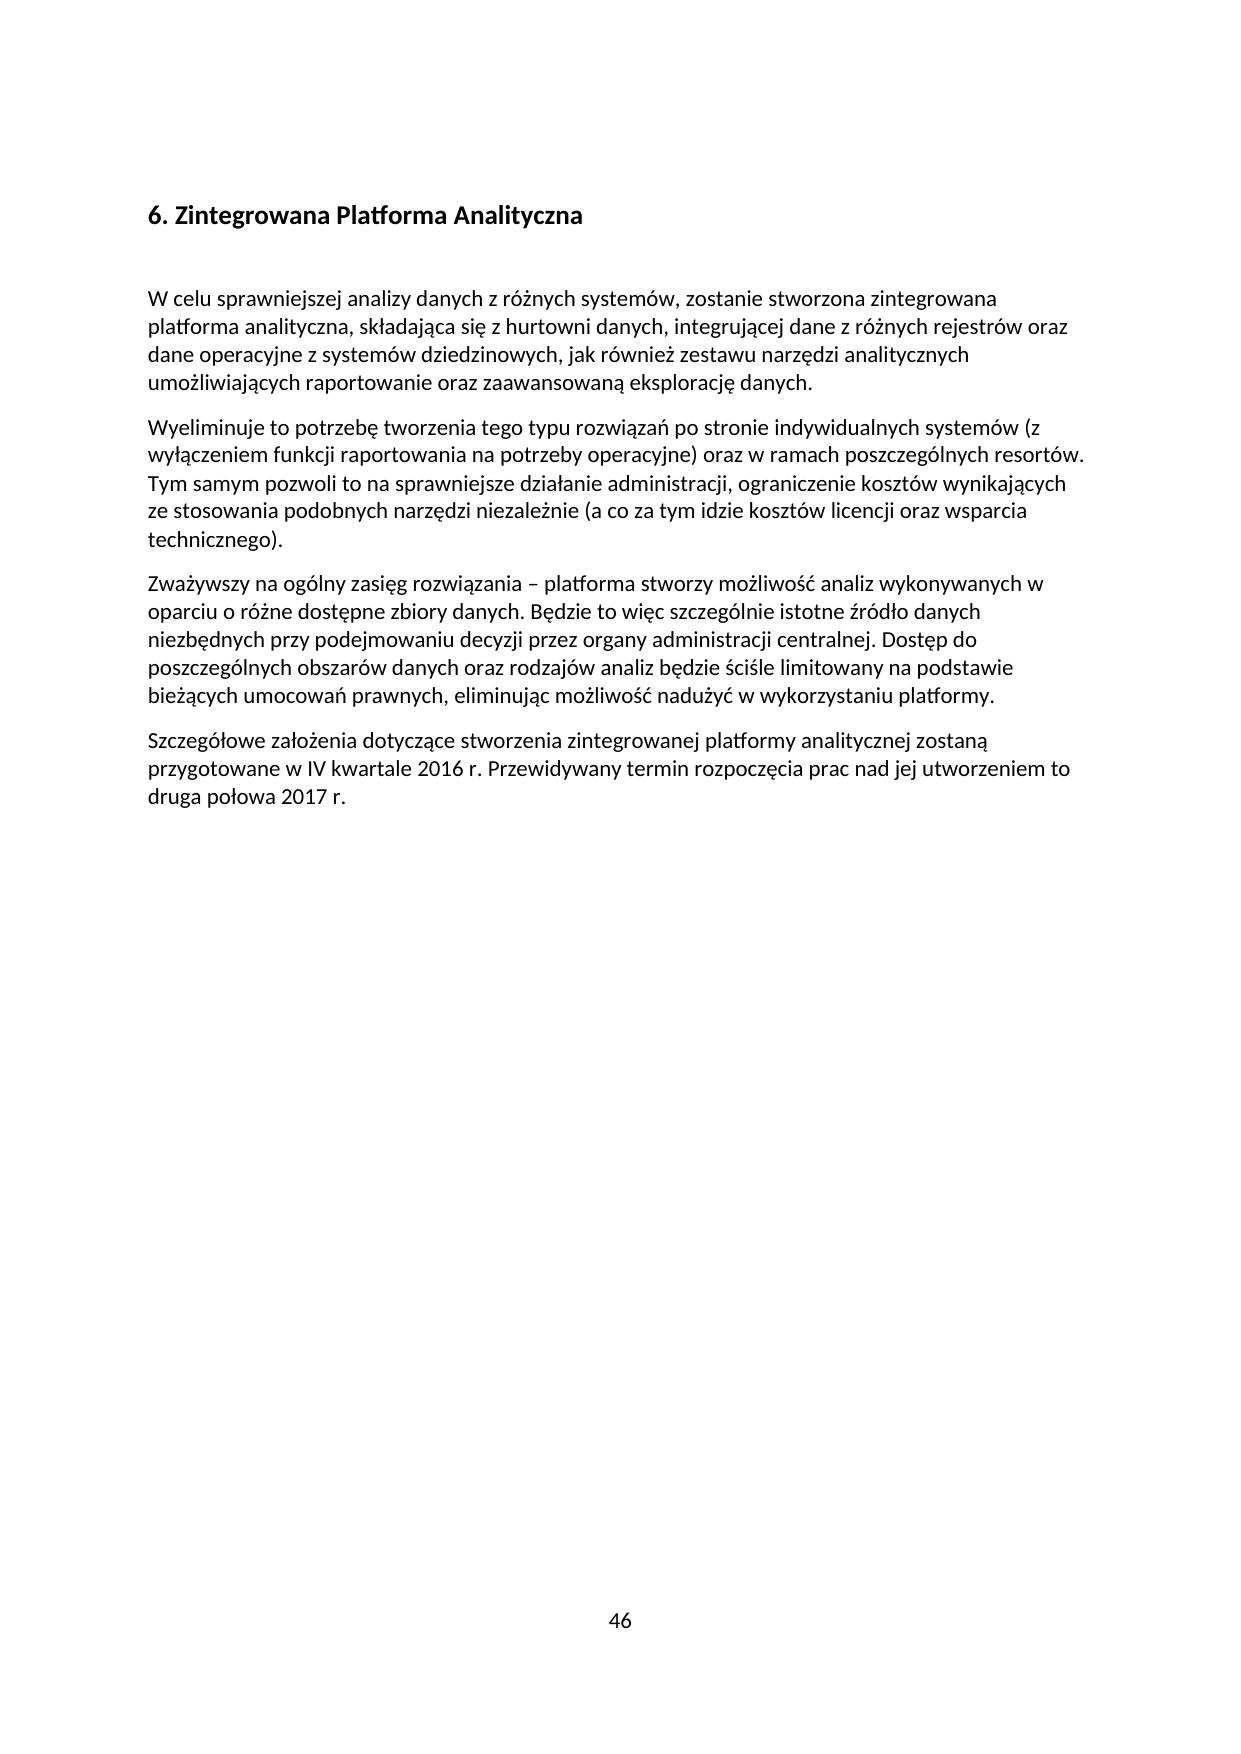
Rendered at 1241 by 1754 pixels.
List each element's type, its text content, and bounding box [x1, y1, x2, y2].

text Szczegółowe założenia dotyczące stworzenia zintegrowanej platformy analitycznej zostaną przygotowane w IV kwartale 2016 r. Przewidywany termin rozpoczęcia prac nad jej utworzeniem to druga połowa 2017 r. [148, 726, 1093, 810]
text Zważywszy na ogólny zasięg rozwiązania – platforma stworzy możliwość analiz wykonywanych w oparciu o różne dostępne zbiory danych. Będzie to więc szczególnie istotne źródło danych niezbędnych przy podejmowaniu decyzji przez organy administracji centralnej. Dostęp do poszczególnych obszarów danych oraz rodzajów analiz będzie ściśle limitowany na podstawie bieżących umocowań prawnych, eliminując możliwość nadużyć w wykorzystaniu platformy. [148, 569, 1093, 709]
text Wyeliminuje to potrzebę tworzenia tego typu rozwiązań po stronie indywidualnych systemów (z wyłączeniem funkcji raportowania na potrzeby operacyjne) oraz w ramach poszczególnych resortów. Tym samym pozwoli to na sprawniejsze działanie administracji, ograniczenie kosztów wynikających ze stosowania podobnych narzędzi niezależnie (a co za tym idzie kosztów licencji oraz wsparcia technicznego). [148, 413, 1093, 553]
text W celu sprawniejszej analizy danych z różnych systemów, zostanie stworzona zintegrowana platforma analityczna, składająca się z hurtowni danych, integrującej dane z różnych rejestrów oraz dane operacyjne z systemów dziedzinowych, jak również zestawu narzędzi analitycznych umożliwiających raportowanie oraz zaawansowaną eksplorację danych. [148, 284, 1093, 396]
text 6. Zintegrowana Platforma Analityczna [148, 198, 1093, 231]
